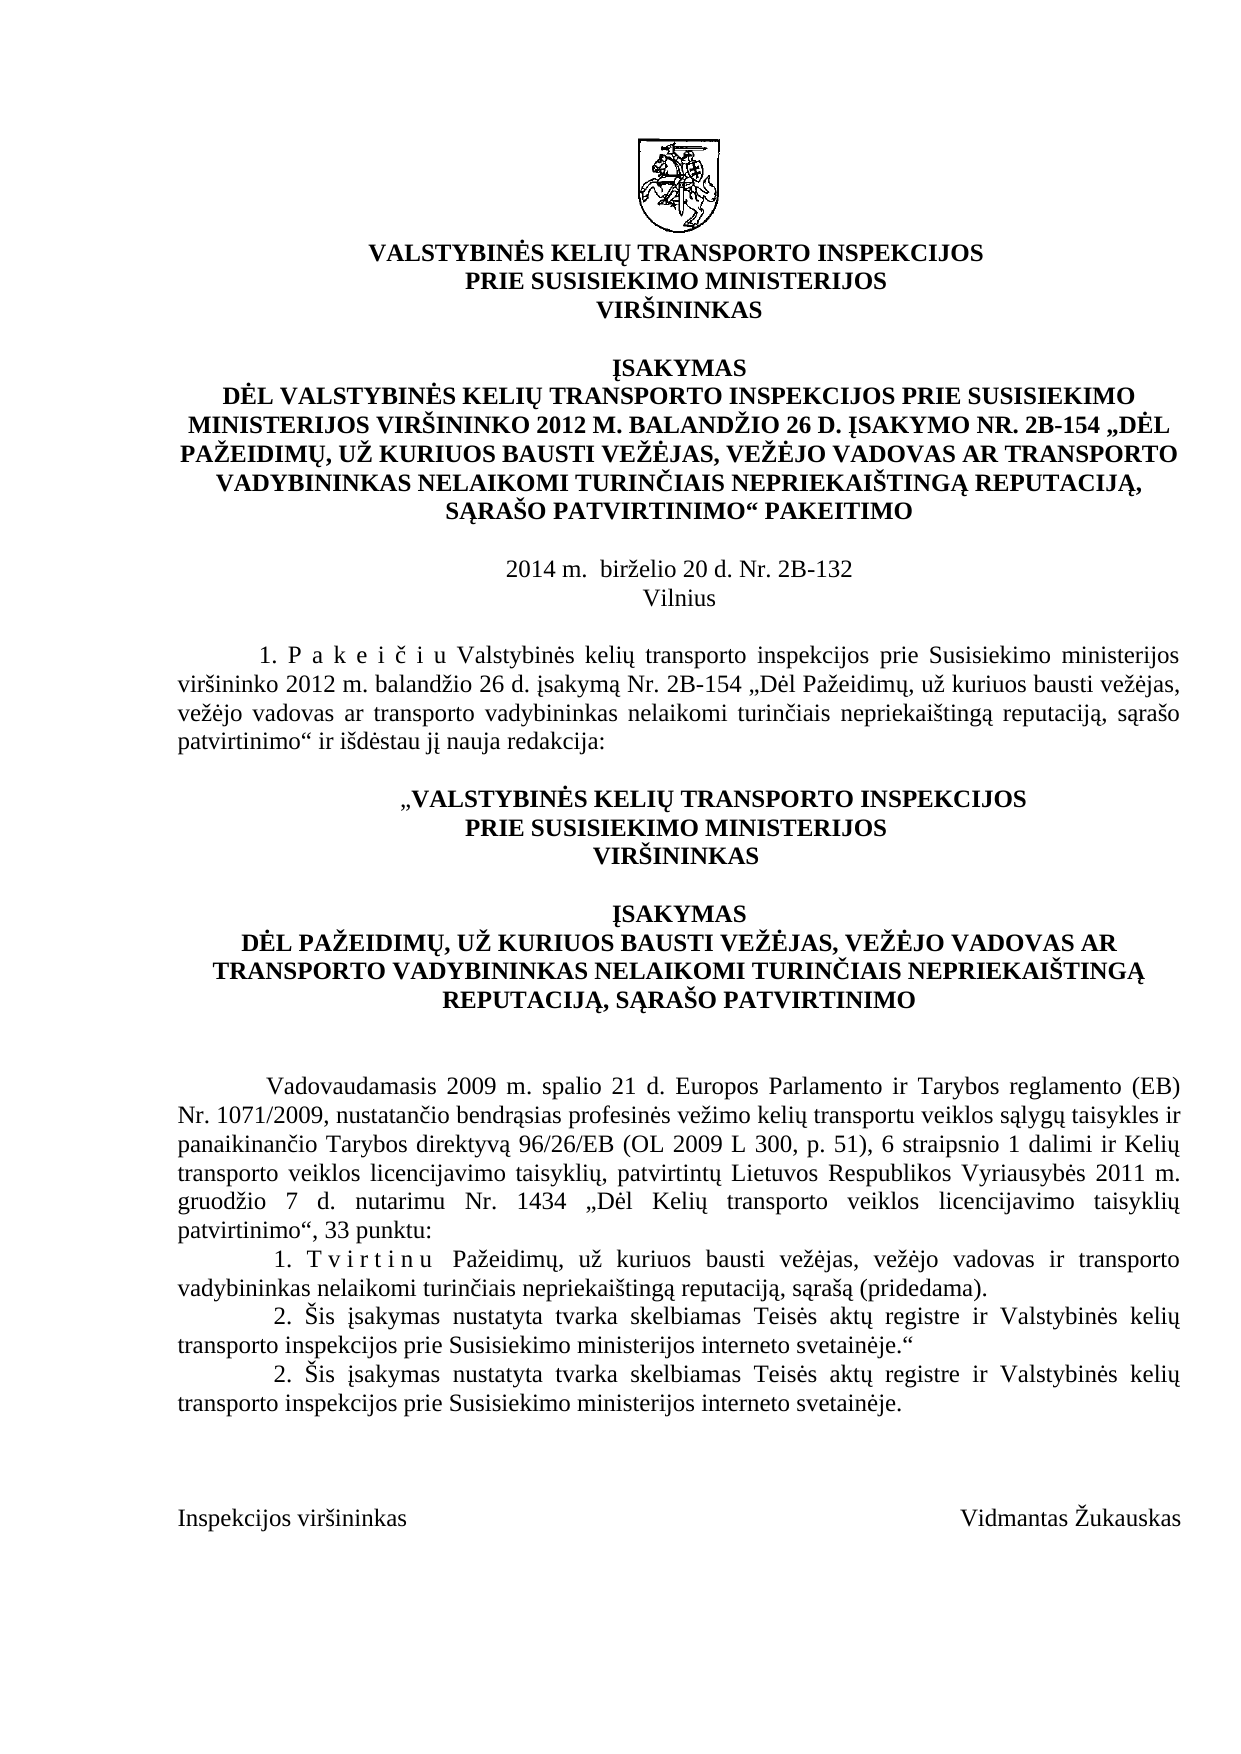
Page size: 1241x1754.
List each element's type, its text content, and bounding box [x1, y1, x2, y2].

text Vilnius [177, 583, 1181, 611]
text Inspekcijos viršininkas Vidmantas Žukauskas [177, 1503, 1181, 1531]
text PRIE SUSISIEKIMO MINISTERIJOS [177, 813, 1181, 841]
text 2. Šis įsakymas nustatyta tvarka skelbiamas Teisės aktų registre ir Valstybinės kelių transporto inspekcijos prie Susisiekimo ministerijos interneto svetainėje. [177, 1359, 1181, 1416]
text „VALSTYBINĖS KELIŲ TRANSPORTO INSPEKCIJOS [177, 784, 1181, 813]
text 2014 m. birželio 20 d. Nr. 2B-132 [177, 554, 1181, 583]
text 1. P a k e i č i u Valstybinės kelių transporto inspekcijos prie Susisiekimo ministerijos viršininko 2012 m. balandžio 26 d. įsakymą Nr. 2B-154 „Dėl Pažeidimų, už kuriuos bausti vežėjas, vežėjo vadovas ar transporto vadybininkas nelaikomi turinčiais nepriekaištingą reputaciją, sąrašo patvirtinimo“ ir išdėstau jį nauja redakcija: [177, 640, 1181, 755]
text VIRŠININKAS [177, 295, 1181, 324]
text DĖL PAŽEIDIMŲ, UŽ KURIUOS BAUSTI VEŽĖJAS, VEŽĖJO VADOVAS AR TRANSPORTO VADYBININKAS NELAIKOMI TURINČIAIS NEPRIEKAIŠTINGĄ REPUTACIJĄ, SĄRAŠO PATVIRTINIMO [177, 928, 1181, 1014]
text 1. Tvirtinu Pažeidimų, už kuriuos bausti vežėjas, vežėjo vadovas ir transporto vadybininkas nelaikomi turinčiais nepriekaištingą reputaciją, sąrašą (pridedama). [177, 1244, 1181, 1301]
text ĮSAKYMAS [177, 353, 1181, 381]
text PRIE SUSISIEKIMO MINISTERIJOS [177, 266, 1181, 295]
text 2. Šis įsakymas nustatyta tvarka skelbiamas Teisės aktų registre ir Valstybinės kelių transporto inspekcijos prie Susisiekimo ministerijos interneto svetainėje.“ [177, 1301, 1181, 1359]
text VALSTYBINĖS KELIŲ TRANSPORTO INSPEKCIJOS [177, 238, 1181, 266]
text VIRŠININKAS [177, 841, 1181, 870]
text Vadovaudamasis 2009 m. spalio 21 d. Europos Parlamento ir Tarybos reglamento (EB) Nr. 1071/2009, nustatančio bendrąsias profesinės vežimo kelių transportu veiklos sąlygų taisykles ir panaikinančio Tarybos direktyvą 96/26/EB (OL 2009 L 300, p. 51), 6 straipsnio 1 dalimi ir Kelių transporto veiklos licencijavimo taisyklių, patvirtintų Lietuvos Respublikos Vyriausybės 2011 m. gruodžio 7 d. nutarimu Nr. 1434 „Dėl Kelių transporto veiklos licencijavimo taisyklių patvirtinimo“, 33 punktu: [177, 1071, 1181, 1244]
text DĖL VALSTYBINĖS KELIŲ TRANSPORTO INSPEKCIJOS PRIE SUSISIEKIMO MINISTERIJOS VIRŠININKO 2012 M. BALANDŽIO 26 D. ĮSAKYMO NR. 2B-154 „DĖL PAŽEIDIMŲ, UŽ KURIUOS BAUSTI VEŽĖJAS, VEŽĖJO VADOVAS AR TRANSPORTO VADYBININKAS NELAIKOMI TURINČIAIS NEPRIEKAIŠTINGĄ REPUTACIJĄ, SĄRAŠO PATVIRTINIMO“ PAKEITIMO [177, 381, 1181, 525]
text ĮSAKYMAS [177, 899, 1181, 928]
